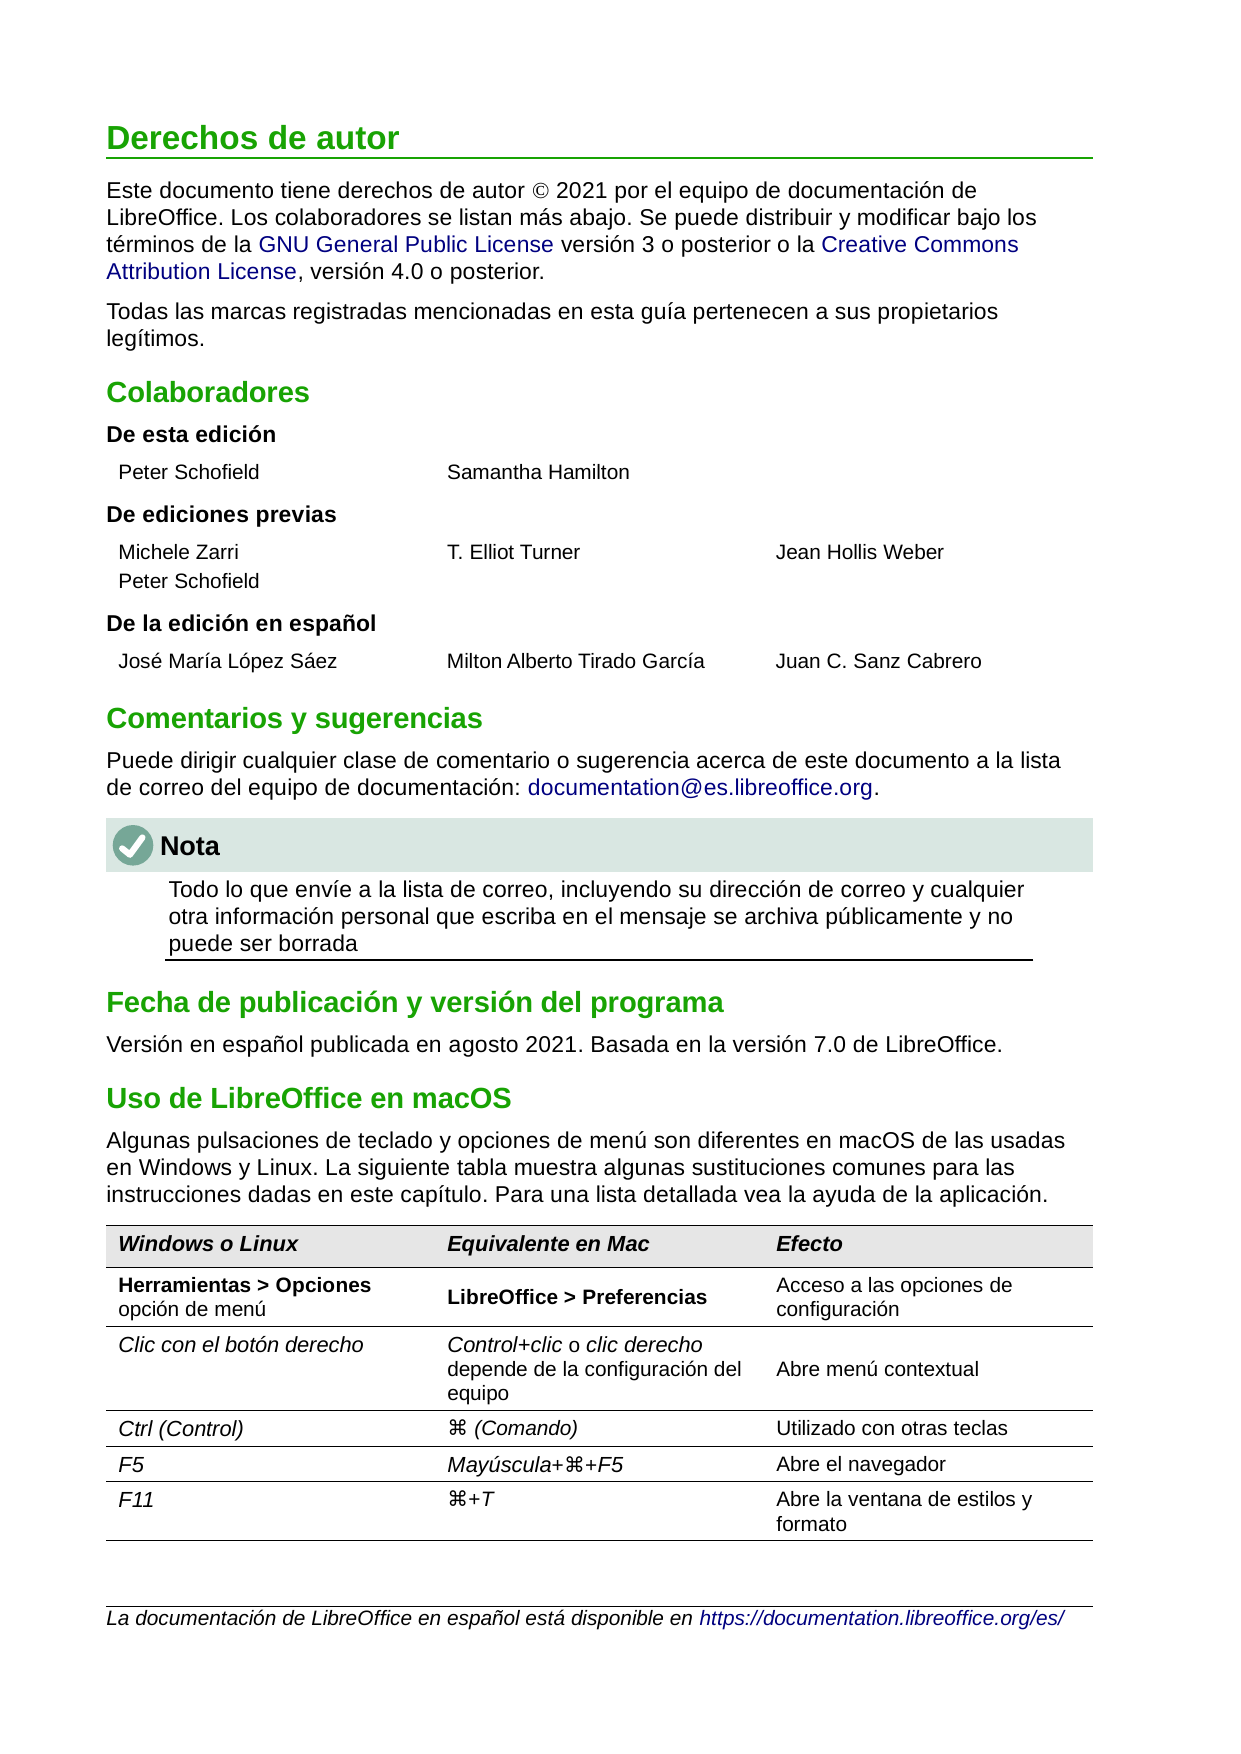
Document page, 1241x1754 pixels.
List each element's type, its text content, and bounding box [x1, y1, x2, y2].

table_cell Herramientas > Opciones opción de menú [106, 1268, 435, 1326]
table_header Samantha Hamilton [435, 460, 764, 489]
subtitle Colaboradores [106, 375, 1093, 409]
subtitle Comentarios y sugerencias [106, 701, 1093, 735]
table_header Milton Alberto Tirado García [435, 649, 763, 678]
table_header Juan C. Sanz Cabrero [764, 649, 1092, 678]
table_header [764, 460, 1093, 489]
table_cell LibreOffice > Preferencias [435, 1268, 764, 1326]
table_cell F5 [106, 1447, 435, 1481]
table_cell Peter Schofield [106, 569, 435, 598]
table_cell Acceso a las opciones de configuración [764, 1268, 1093, 1326]
table_cell ⌘+T [435, 1482, 764, 1540]
subtitle Fecha de publicación y versión del programa [106, 985, 1093, 1018]
table_header José María López Sáez [106, 649, 435, 678]
text De esta edición [106, 420, 1093, 447]
text Todas las marcas registradas mencionadas en esta guía pertenecen a sus propietarios legítimos. [106, 297, 1093, 351]
text Algunas pulsaciones de teclado y opciones de menú son diferentes en macOS de las usadas en Windows y Linux. La siguiente tabla muestra algunas sustituciones comunes para las instrucciones dadas en este capítulo. Para una lista detallada vea la ayuda de la aplicación. [106, 1126, 1093, 1208]
table_header T. Elliot Turner [435, 540, 764, 569]
text De ediciones previas [106, 501, 1093, 528]
table_cell F11 [106, 1482, 435, 1540]
text Puede dirigir cualquier clase de comentario o sugerencia acerca de este documento a la lista de correo del equipo de documentación: documentation@es.libreoffice.org. [106, 747, 1093, 801]
table_cell Abre el navegador [764, 1447, 1093, 1481]
subtitle Derechos de autor [106, 118, 1093, 157]
table_cell Clic con el botón derecho [106, 1327, 435, 1410]
table_cell Abre menú contextual [764, 1327, 1093, 1410]
subtitle Nota [106, 818, 1093, 872]
table_cell Ctrl (Control) [106, 1411, 435, 1446]
table_header Jean Hollis Weber [764, 540, 1093, 569]
table_cell Utilizado con otras teclas [764, 1411, 1093, 1446]
table_cell Mayúscula+⌘+F5 [435, 1447, 764, 1481]
table_header Windows o Linux [106, 1226, 435, 1267]
text Este documento tiene derechos de autor © 2021 por el equipo de documentación de LibreOffice. Los colaboradores se listan más abajo. Se puede distribuir y modificar bajo los términos de la GNU General Public License versión 3 o posterior o la Creative Commons Attribution License, versión 4.0 o posterior. [106, 176, 1093, 285]
subtitle Uso de LibreOffice en macOS [106, 1081, 1093, 1114]
text Versión en español publicada en agosto 2021. Basada en la versión 7.0 de LibreOffice. [106, 1030, 1093, 1057]
table_cell [435, 569, 764, 598]
table_cell [764, 569, 1093, 598]
text Todo lo que envíe a la lista de correo, incluyendo su dirección de correo y cualquier otra información personal que escriba en el mensaje se archiva públicamente y no puede ser borrada [165, 872, 1033, 959]
table_header Michele Zarri [106, 540, 435, 569]
text De la edición en español [106, 609, 1093, 636]
table_header Efecto [764, 1226, 1093, 1267]
table_header Peter Schofield [106, 460, 435, 489]
table_header Equivalente en Mac [435, 1226, 764, 1267]
table_cell Control+clic o clic derecho depende de la configuración del equipo [435, 1327, 764, 1410]
table_cell ⌘ (Comando) [435, 1411, 764, 1446]
table_cell Abre la ventana de estilos y formato [764, 1482, 1093, 1540]
